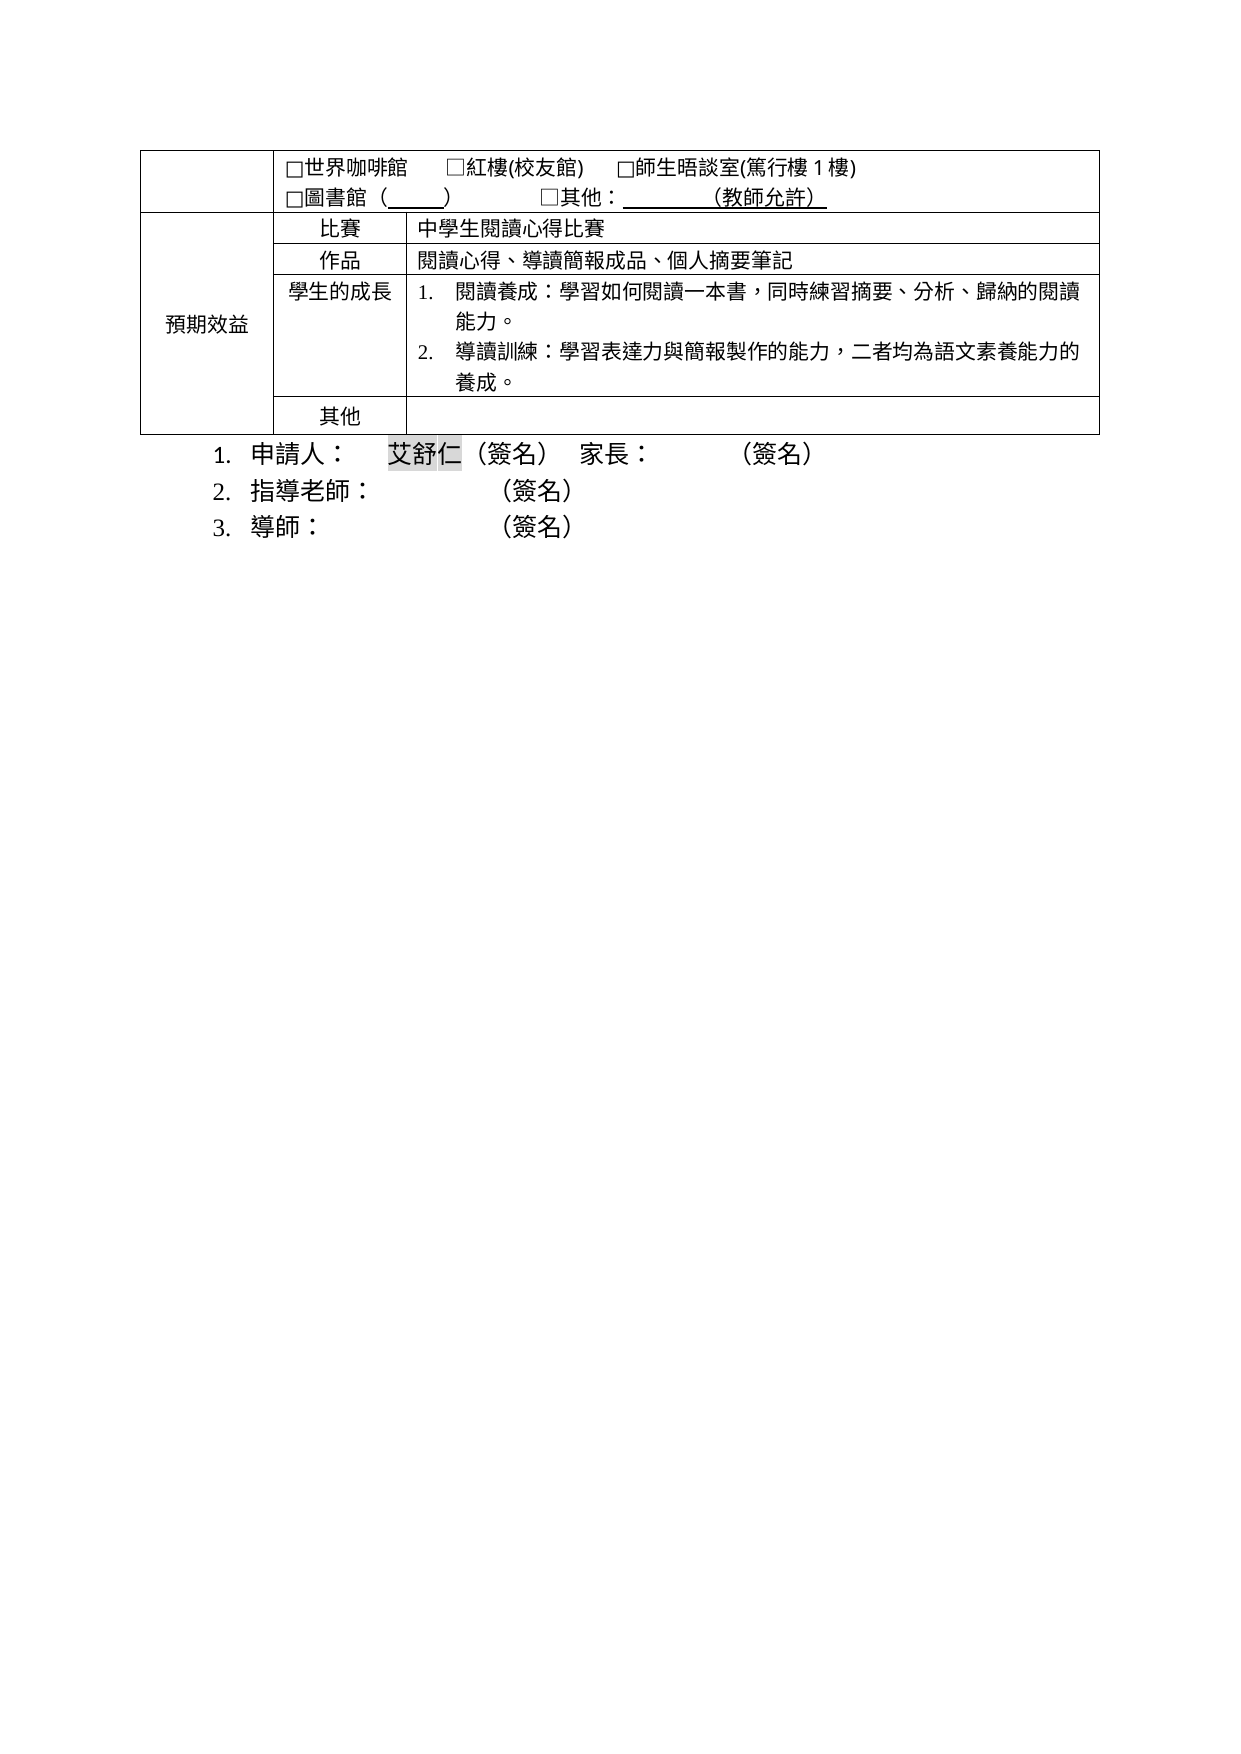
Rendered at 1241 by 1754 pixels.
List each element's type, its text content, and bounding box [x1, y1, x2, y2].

table_cell 作品 [274, 244, 406, 274]
table_cell 學生的成長 [274, 275, 406, 396]
list 申請人： 艾舒仁（簽名） 家長： （簽名） [212, 435, 1053, 471]
list 導師： （簽名） [212, 507, 1053, 543]
table_cell 中學生閱讀心得比賽 [407, 213, 1099, 243]
table_cell 比賽 [274, 213, 406, 243]
table_cell 預期效益 [141, 213, 273, 434]
table_cell [407, 397, 1099, 434]
table_cell [141, 151, 273, 212]
list 指導老師： （簽名） [212, 471, 1053, 507]
table_cell 其他 [274, 397, 406, 434]
table_cell 閱讀養成：學習如何閱讀一本書，同時練習摘要、分析、歸納的閱讀能力。 導讀訓練：學習表達力與簡報製作的能力，二者均為語文素養能力的養成。 [407, 275, 1099, 396]
table_cell 閱讀心得、導讀簡報成品、個人摘要筆記 [407, 244, 1099, 274]
table_cell □世界咖啡館 □紅樓(校友館) □師生晤談室(篤行樓1樓) □圖書館（ ） □其他： （教師允許） [274, 151, 1099, 212]
